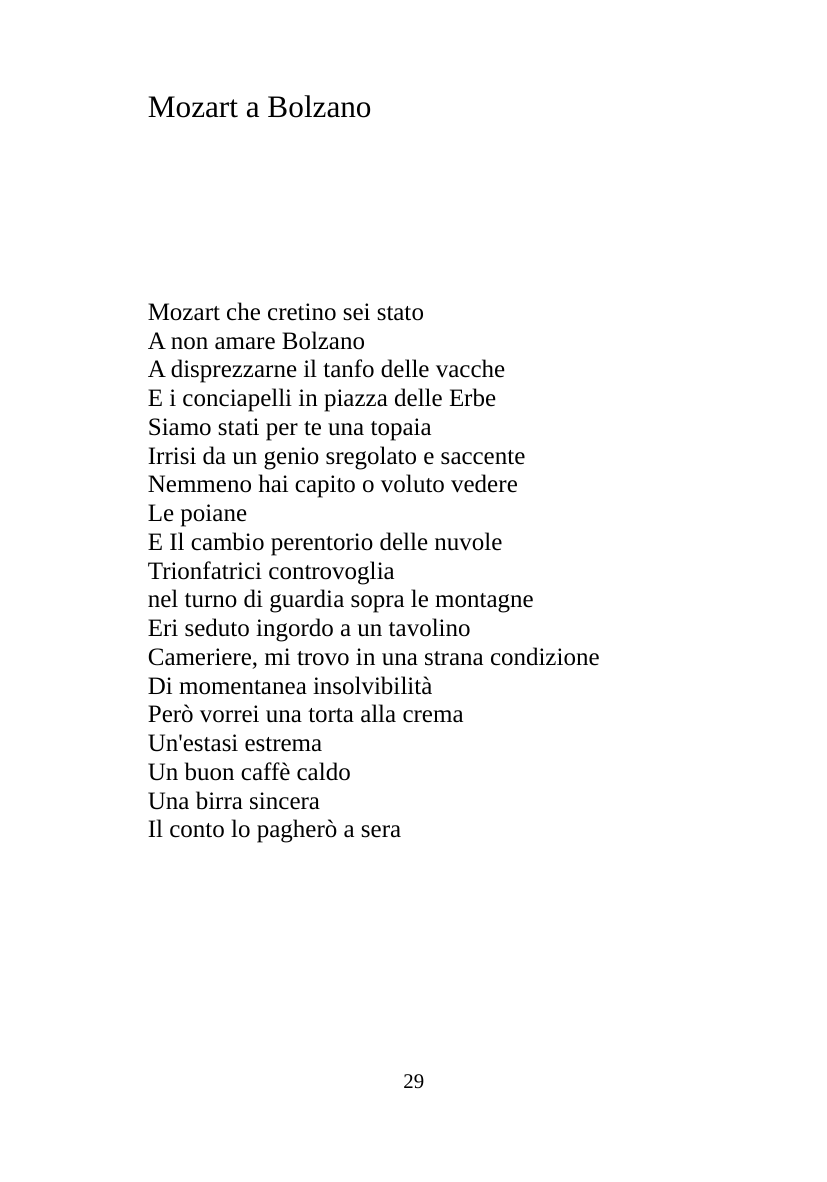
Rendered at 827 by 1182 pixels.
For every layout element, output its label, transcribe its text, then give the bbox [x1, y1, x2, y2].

text Siamo stati per te una topaia [148, 412, 738, 441]
text nel turno di guardia sopra le montagne [148, 584, 738, 613]
text Però vorrei una torta alla crema [148, 699, 738, 728]
text Le poiane [148, 498, 738, 527]
text E Il cambio perentorio delle nuvole [148, 527, 738, 556]
text E i conciapelli in piazza delle Erbe [148, 383, 738, 412]
text A disprezzarne il tanfo delle vacche [148, 354, 738, 383]
text Eri seduto ingordo a un tavolino [148, 613, 738, 642]
text Un buon caffè caldo [148, 757, 738, 786]
text Mozart che cretino sei stato [148, 297, 738, 326]
text Nemmeno hai capito o voluto vedere [148, 469, 738, 498]
text Trionfatrici controvoglia [148, 556, 738, 584]
text Il conto lo pagherò a sera [148, 814, 738, 843]
text Irrisi da un genio sregolato e saccente [148, 441, 738, 469]
text Cameriere, mi trovo in una strana condizione [148, 642, 738, 671]
text Di momentanea insolvibilità [148, 671, 738, 699]
text Una birra sincera [148, 786, 738, 814]
text A non amare Bolzano [148, 326, 738, 354]
text Un'estasi estrema [148, 728, 738, 757]
subtitle Mozart a Bolzano [148, 88, 738, 124]
